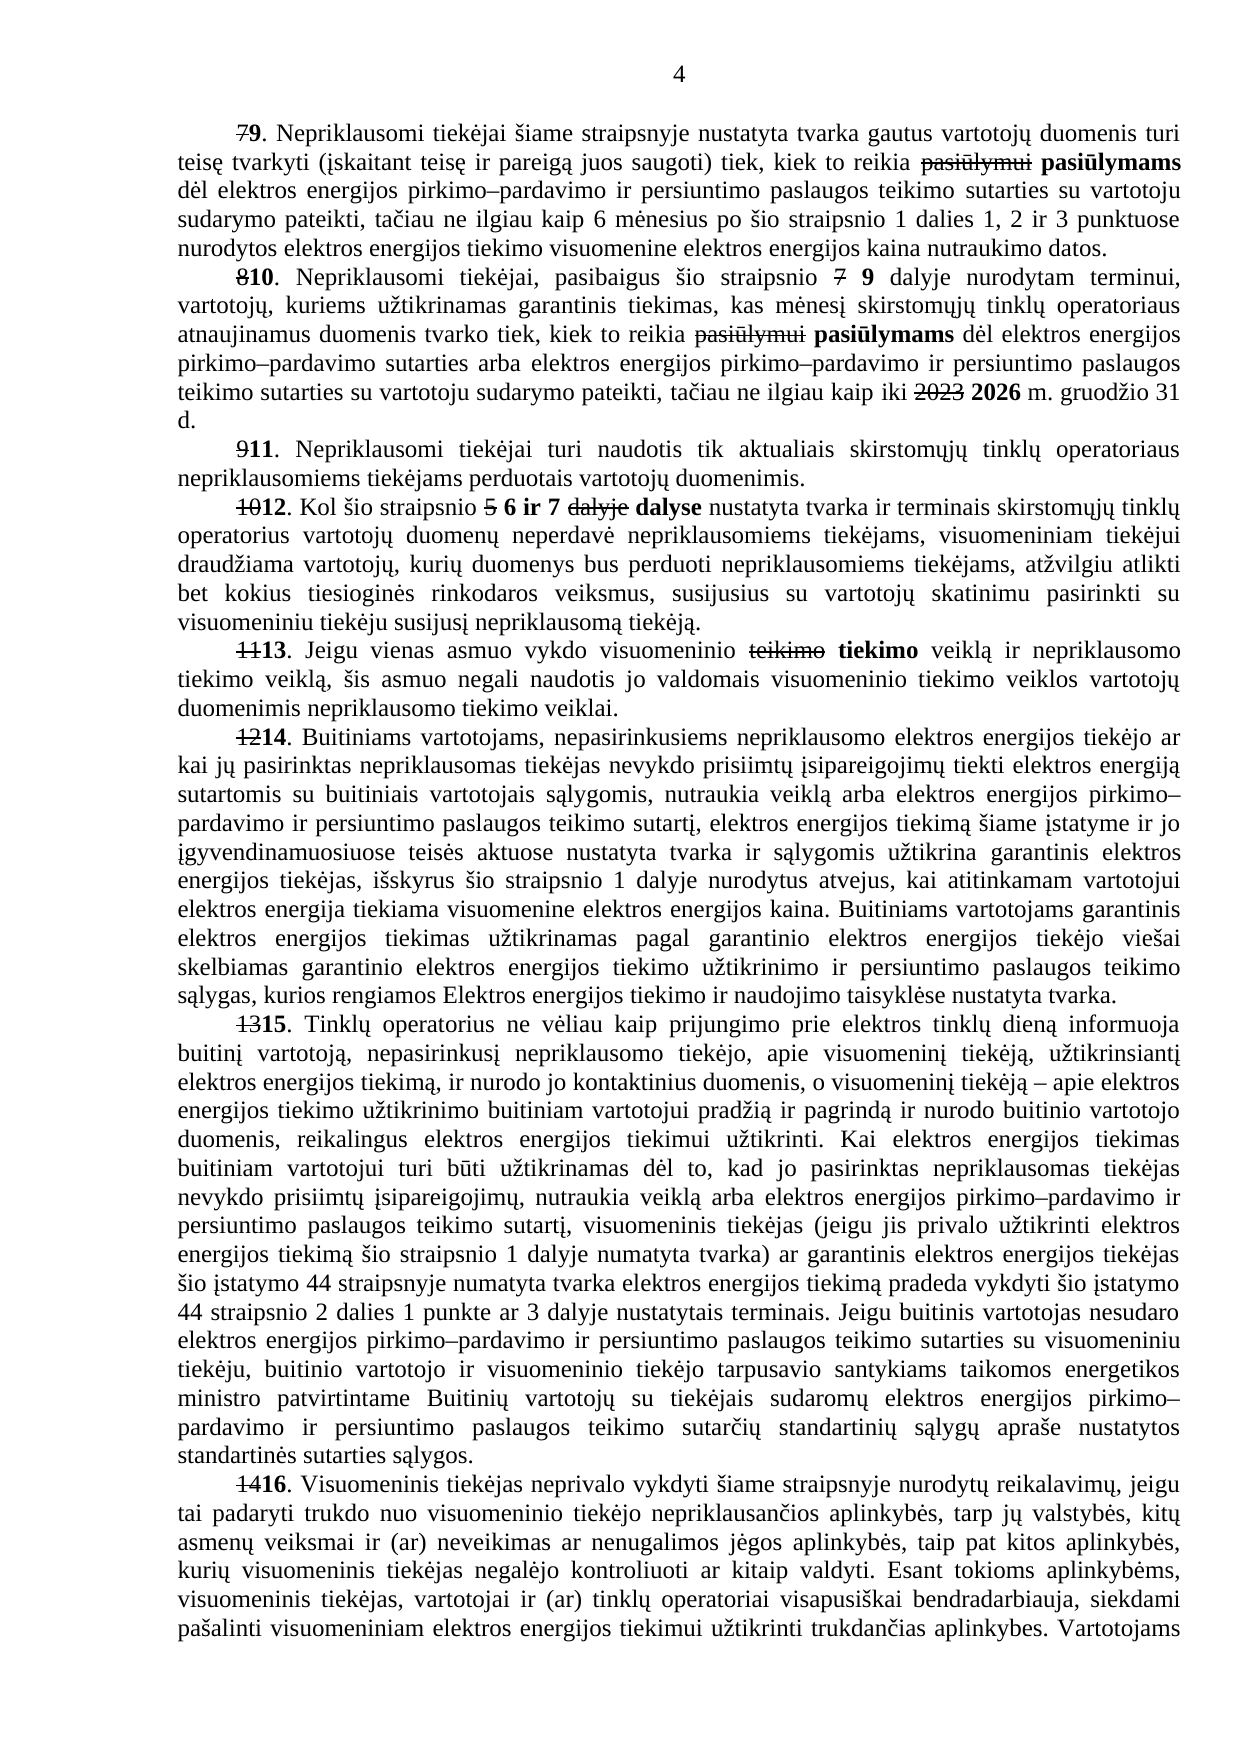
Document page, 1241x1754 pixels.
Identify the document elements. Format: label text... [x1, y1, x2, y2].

text 911. Nepriklausomi tiekėjai turi naudotis tik aktualiais skirstomųjų tinklų operatoriaus nepriklausomiems tiekėjams perduotais vartotojų duomenimis. [177, 434, 1181, 492]
text 79. Nepriklausomi tiekėjai šiame straipsnyje nustatyta tvarka gautus vartotojų duomenis turi teisę tvarkyti (įskaitant teisę ir pareigą juos saugoti) tiek, kiek to reikia pasiūlymui pasiūlymams dėl elektros energijos pirkimo–pardavimo ir persiuntimo paslaugos teikimo sutarties su vartotoju sudarymo pateikti, tačiau ne ilgiau kaip 6 mėnesius po šio straipsnio 1 dalies 1, 2 ir 3 punktuose nurodytos elektros energijos tiekimo visuomenine elektros energijos kaina nutraukimo datos. [177, 118, 1181, 262]
text 1012. Kol šio straipsnio 5 6 ir 7 dalyje dalyse nustatyta tvarka ir terminais skirstomųjų tinklų operatorius vartotojų duomenų neperdavė nepriklausomiems tiekėjams, visuomeniniam tiekėjui draudžiama vartotojų, kurių duomenys bus perduoti nepriklausomiems tiekėjams, atžvilgiu atlikti bet kokius tiesioginės rinkodaros veiksmus, susijusius su vartotojų skatinimu pasirinkti su visuomeniniu tiekėju susijusį nepriklausomą tiekėją. [177, 492, 1181, 636]
text 1113. Jeigu vienas asmuo vykdo visuomeninio teikimo tiekimo veiklą ir nepriklausomo tiekimo veiklą, šis asmuo negali naudotis jo valdomais visuomeninio tiekimo veiklos vartotojų duomenimis nepriklausomo tiekimo veiklai. [177, 636, 1181, 722]
text 810. Nepriklausomi tiekėjai, pasibaigus šio straipsnio 7 9 dalyje nurodytam terminui, vartotojų, kuriems užtikrinamas garantinis tiekimas, kas mėnesį skirstomųjų tinklų operatoriaus atnaujinamus duomenis tvarko tiek, kiek to reikia pasiūlymui pasiūlymams dėl elektros energijos pirkimo–pardavimo sutarties arba elektros energijos pirkimo–pardavimo ir persiuntimo paslaugos teikimo sutarties su vartotoju sudarymo pateikti, tačiau ne ilgiau kaip iki 2023 2026 m. gruodžio 31 d. [177, 262, 1181, 434]
text 1214. Buitiniams vartotojams, nepasirinkusiems nepriklausomo elektros energijos tiekėjo ar kai jų pasirinktas nepriklausomas tiekėjas nevykdo prisiimtų įsipareigojimų tiekti elektros energiją sutartomis su buitiniais vartotojais sąlygomis, nutraukia veiklą arba elektros energijos pirkimo–pardavimo ir persiuntimo paslaugos teikimo sutartį, elektros energijos tiekimą šiame įstatyme ir jo įgyvendinamuosiuose teisės aktuose nustatyta tvarka ir sąlygomis užtikrina garantinis elektros energijos tiekėjas, išskyrus šio straipsnio 1 dalyje nurodytus atvejus, kai atitinkamam vartotojui elektros energija tiekiama visuomenine elektros energijos kaina. Buitiniams vartotojams garantinis elektros energijos tiekimas užtikrinamas pagal garantinio elektros energijos tiekėjo viešai skelbiamas garantinio elektros energijos tiekimo užtikrinimo ir persiuntimo paslaugos teikimo sąlygas, kurios rengiamos Elektros energijos tiekimo ir naudojimo taisyklėse nustatyta tvarka. [177, 722, 1181, 1009]
text 1416. Visuomeninis tiekėjas neprivalo vykdyti šiame straipsnyje nurodytų reikalavimų, jeigu tai padaryti trukdo nuo visuomeninio tiekėjo nepriklausančios aplinkybės, tarp jų valstybės, kitų asmenų veiksmai ir (ar) neveikimas ar nenugalimos jėgos aplinkybės, taip pat kitos aplinkybės, kurių visuomeninis tiekėjas negalėjo kontroliuoti ar kitaip valdyti. Esant tokioms aplinkybėms, visuomeninis tiekėjas, vartotojai ir (ar) tinklų operatoriai visapusiškai bendradarbiauja, siekdami pašalinti visuomeniniam elektros energijos tiekimui užtikrinti trukdančias aplinkybes. Vartotojams [177, 1469, 1181, 1642]
text 1315. Tinklų operatorius ne vėliau kaip prijungimo prie elektros tinklų dieną informuoja buitinį vartotoją, nepasirinkusį nepriklausomo tiekėjo, apie visuomeninį tiekėją, užtikrinsiantį elektros energijos tiekimą, ir nurodo jo kontaktinius duomenis, o visuomeninį tiekėją – apie elektros energijos tiekimo užtikrinimo buitiniam vartotojui pradžią ir pagrindą ir nurodo buitinio vartotojo duomenis, reikalingus elektros energijos tiekimui užtikrinti. Kai elektros energijos tiekimas buitiniam vartotojui turi būti užtikrinamas dėl to, kad jo pasirinktas nepriklausomas tiekėjas nevykdo prisiimtų įsipareigojimų, nutraukia veiklą arba elektros energijos pirkimo–pardavimo ir persiuntimo paslaugos teikimo sutartį, visuomeninis tiekėjas (jeigu jis privalo užtikrinti elektros energijos tiekimą šio straipsnio 1 dalyje numatyta tvarka) ar garantinis elektros energijos tiekėjas šio įstatymo 44 straipsnyje numatyta tvarka elektros energijos tiekimą pradeda vykdyti šio įstatymo 44 straipsnio 2 dalies 1 punkte ar 3 dalyje nustatytais terminais. Jeigu buitinis vartotojas nesudaro elektros energijos pirkimo–pardavimo ir persiuntimo paslaugos teikimo sutarties su visuomeniniu tiekėju, buitinio vartotojo ir visuomeninio tiekėjo tarpusavio santykiams taikomos energetikos ministro patvirtintame Buitinių vartotojų su tiekėjais sudaromų elektros energijos pirkimo–pardavimo ir persiuntimo paslaugos teikimo sutarčių standartinių sąlygų apraše nustatytos standartinės sutarties sąlygos. [177, 1009, 1181, 1469]
